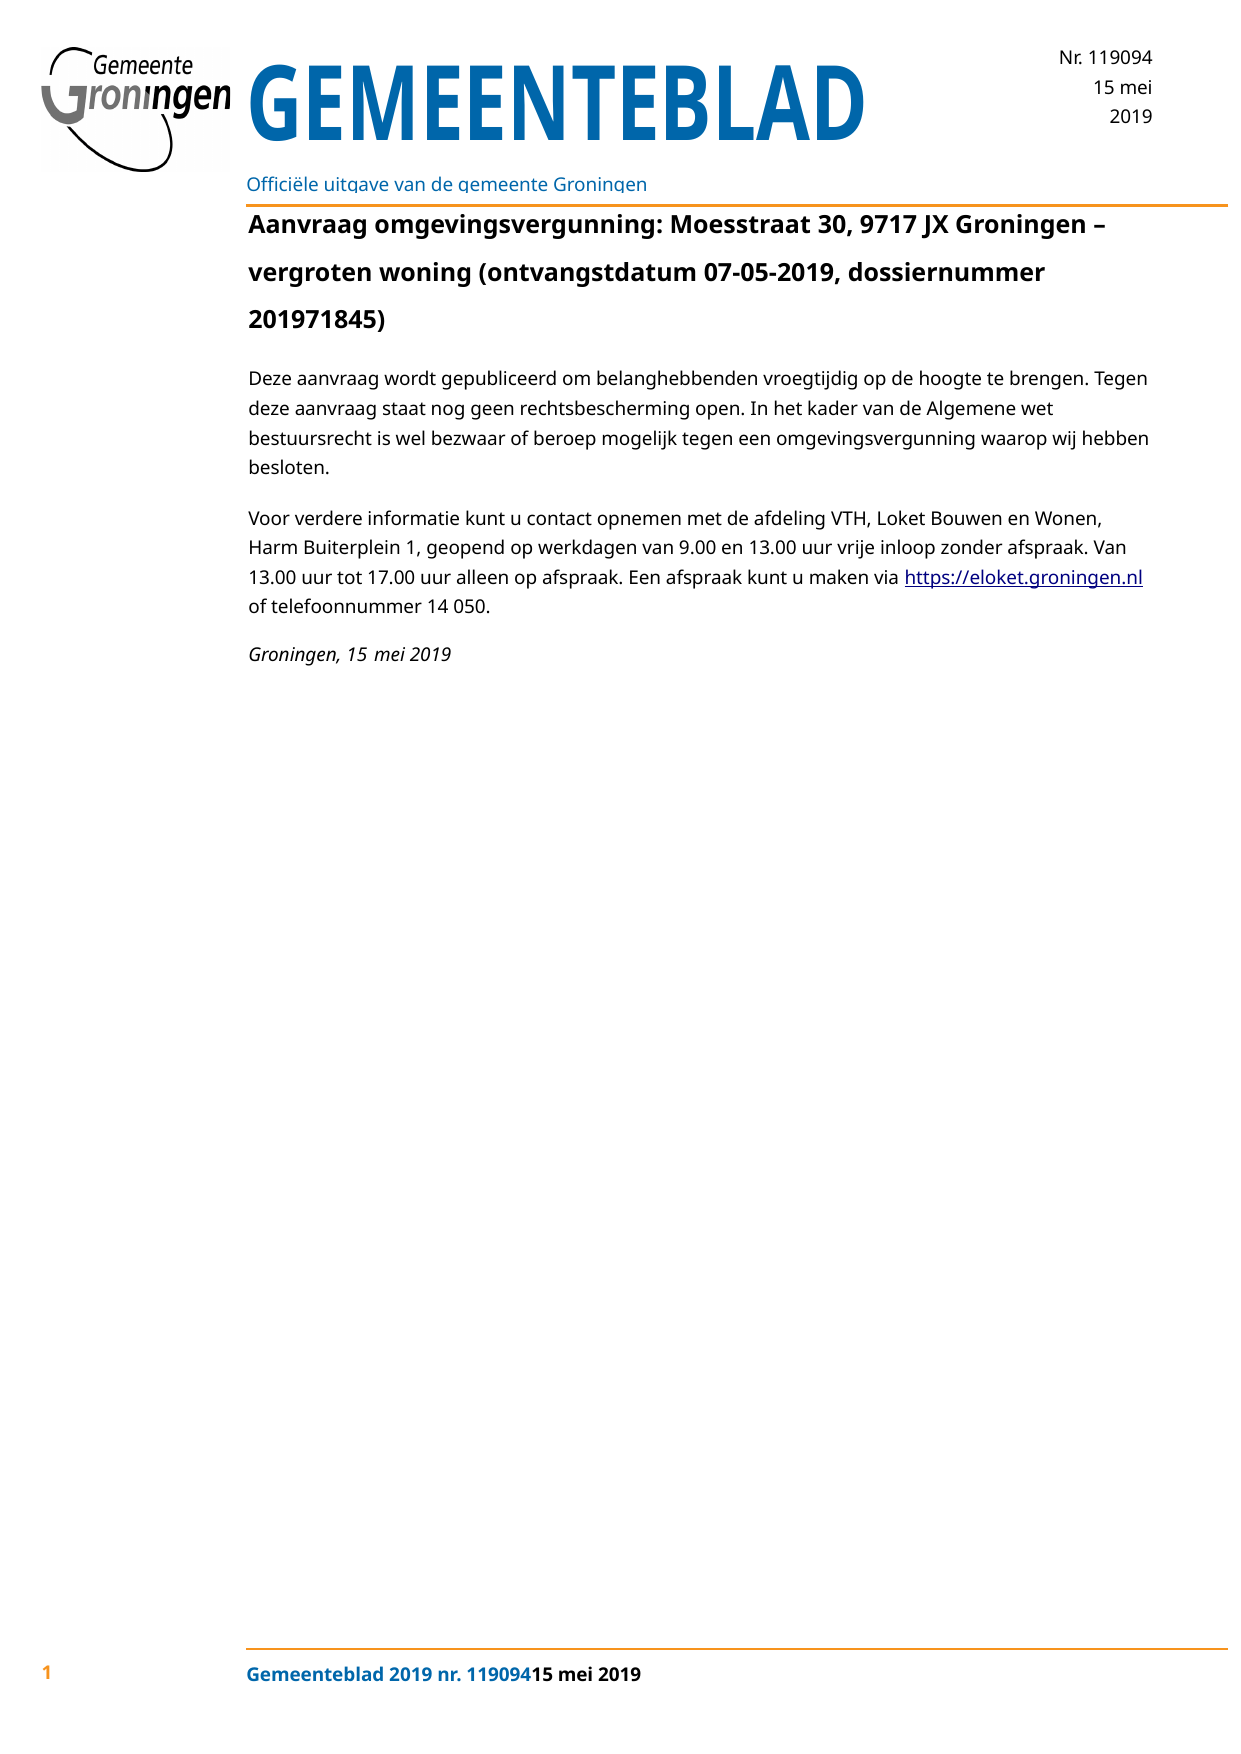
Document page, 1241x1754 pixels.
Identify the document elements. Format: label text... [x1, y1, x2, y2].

text Voor verdere informatie kunt u contact opnemen met de afdeling VTH, Loket Bouwen en Wonen, Harm Buiterplein 1, geopend op werkdagen van 9.00 en 13.00 uur vrije inloop zonder afspraak. Van 13.00 uur tot 17.00 uur alleen op afspraak. Een afspraak kunt u maken via https://eloket.groningen.nl of telefoonnummer 14 050. [248, 505, 1152, 619]
text Aanvraag omgevingsvergunning: Moesstraat 30, 9717 JX Groningen – vergroten woning (ontvangstdatum 07-05-2019, dossiernummer 201971845) [248, 207, 1152, 336]
text Groningen, 15 mei 2019 [248, 641, 1152, 667]
picture [41, 47, 231, 172]
text Deze aanvraag wordt gepubliceerd om belanghebbenden vroegtijdig op de hoogte te brengen. Tegen deze aanvraag staat nog geen rechtsbescherming open. In het kader van de Algemene wet bestuursrecht is wel bezwaar of beroep mogelijk tegen een omgevingsvergunning waarop wij hebben besloten. [248, 366, 1152, 480]
